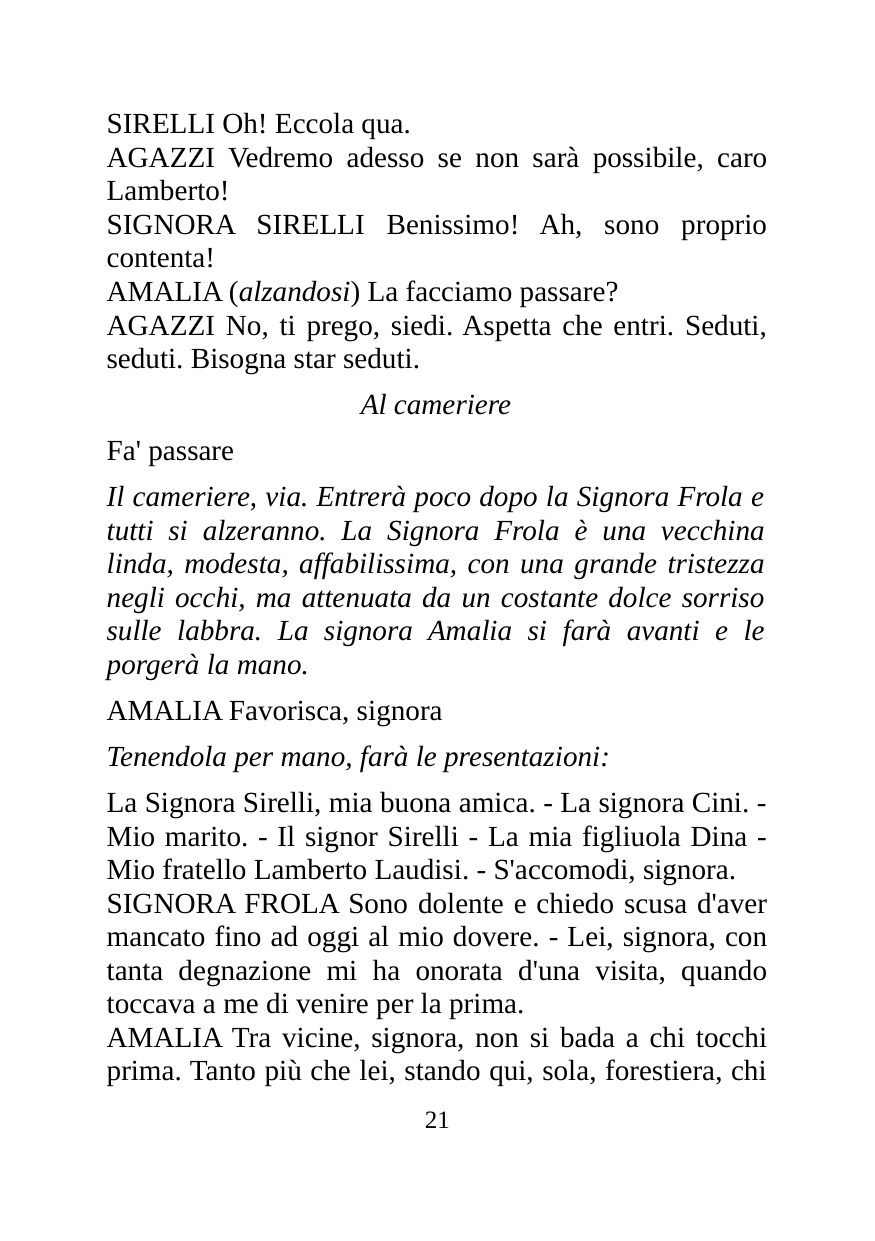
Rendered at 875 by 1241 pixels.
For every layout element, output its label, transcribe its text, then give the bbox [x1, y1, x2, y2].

text Al cameriere [106, 387, 768, 421]
text AMALIA (alzandosi) La facciamo passare? [106, 274, 768, 308]
text Tenendola per mano, farà le presentazioni: [106, 739, 768, 773]
text Il cameriere, via. Entrerà poco dopo la Signora Frola e tutti si alzeranno. La Signora Frola è una vecchina linda, modesta, affabilissima, con una grande tristezza negli occhi, ma attenuata da un costante dolce sorriso sulle labbra. La signora Amalia si farà avanti e le porgerà la mano. [106, 479, 768, 681]
text AGAZZI Vedremo adesso se non sarà possibile, caro Lamberto! [106, 140, 768, 207]
text Fa' passare [106, 433, 768, 467]
text SIGNORA SIRELLI Benissimo! Ah, sono proprio contenta! [106, 207, 768, 274]
text SIGNORA FROLA Sono dolente e chiedo scusa d'aver mancato fino ad oggi al mio dovere. - Lei, signora, con tanta degnazione mi ha onorata d'una visita, quando toccava a me di venire per la prima. [106, 886, 768, 1020]
text La Signora Sirelli, mia buona amica. - La signora Cini. - Mio marito. - Il signor Sirelli - La mia figliuola Dina - Mio fratello Lamberto Laudisi. - S'accomodi, signora. [106, 785, 768, 886]
text AMALIA Favorisca, signora [106, 693, 768, 727]
text AGAZZI No, ti prego, siedi. Aspetta che entri. Seduti, seduti. Bisogna star seduti. [106, 308, 768, 375]
text SIRELLI Oh! Eccola qua. [106, 106, 768, 140]
text AMALIA Tra vicine, signora, non si bada a chi tocchi prima. Tanto più che lei, stando qui, sola, forestiera, chi [106, 1020, 768, 1087]
